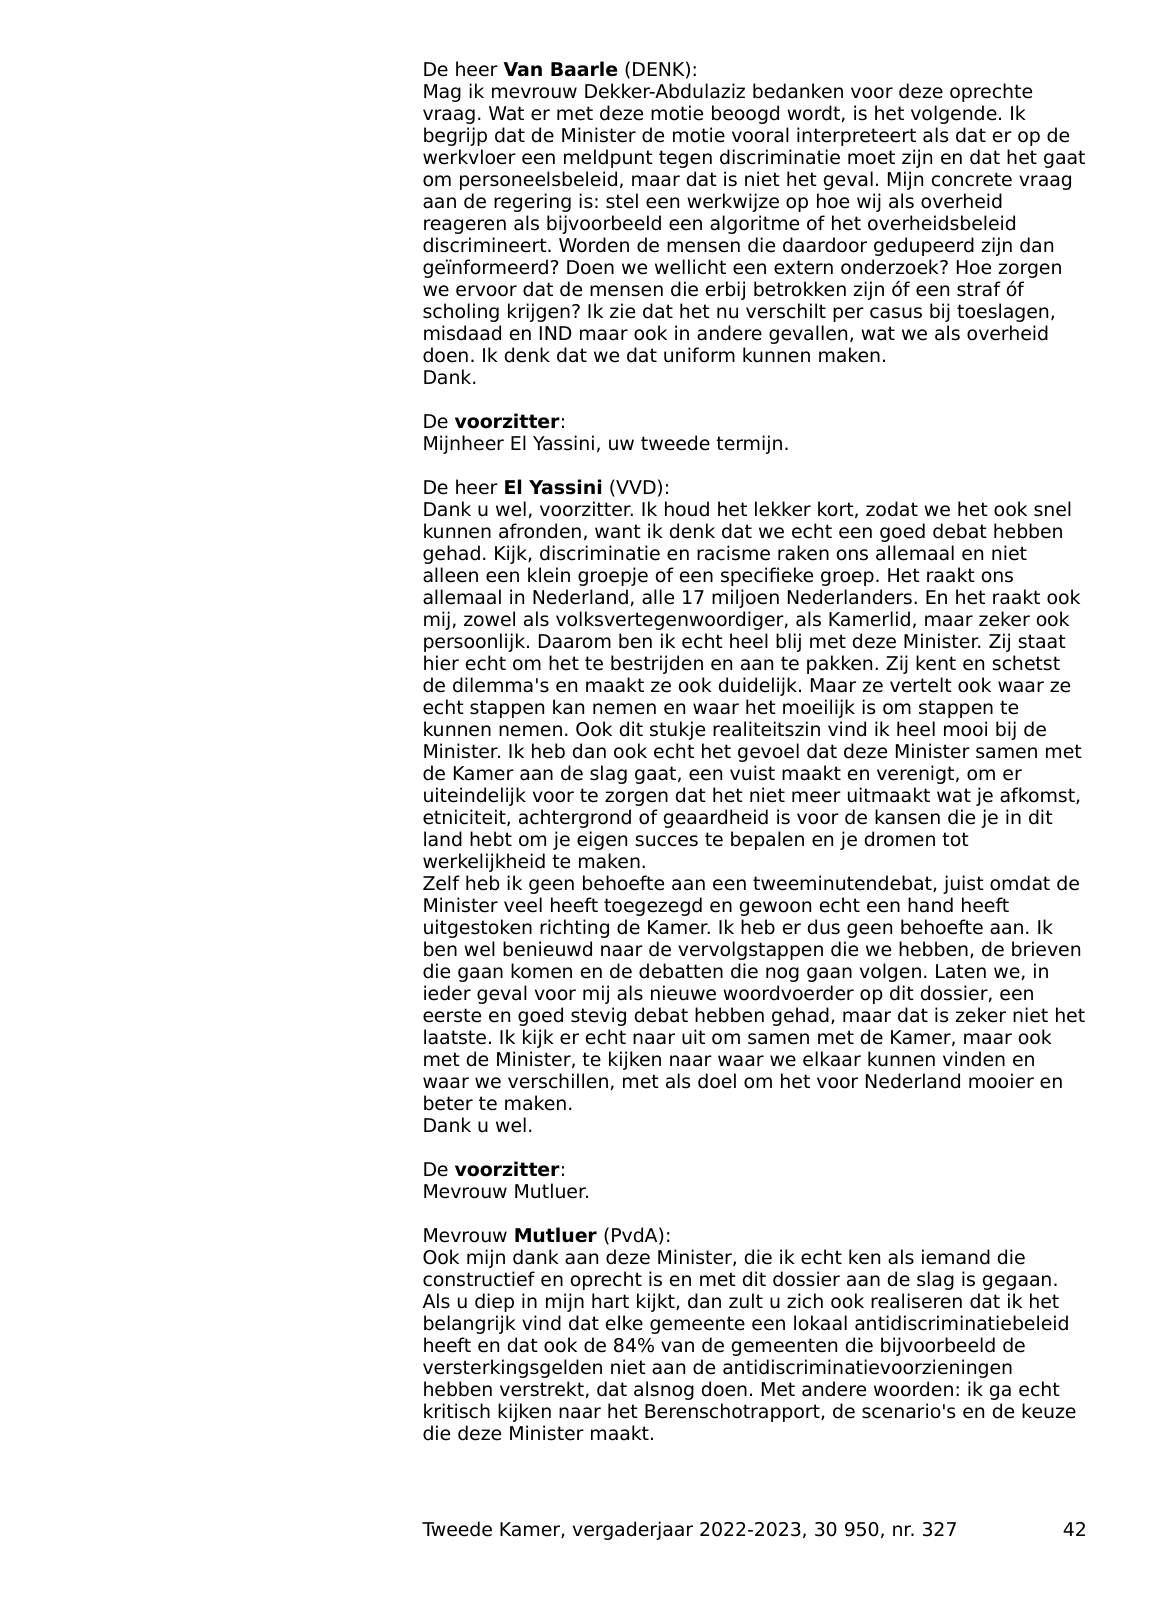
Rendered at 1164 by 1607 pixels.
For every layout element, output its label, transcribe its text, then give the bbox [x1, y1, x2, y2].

text De heer Van Baarle (DENK): [422, 59, 1087, 81]
text Dank. [422, 367, 1087, 389]
text De voorzitter: [422, 411, 1087, 433]
text Zelf heb ik geen behoefte aan een tweeminutendebat, juist omdat de Minister veel heeft toegezegd en gewoon echt een hand heeft uitgestoken richting de Kamer. Ik heb er dus geen behoefte aan. Ik ben wel benieuwd naar de vervolgstappen die we hebben, de brieven die gaan komen en de debatten die nog gaan volgen. Laten we, in ieder geval voor mij als nieuwe woordvoerder op dit dossier, een eerste en goed stevig debat hebben gehad, maar dat is zeker niet het laatste. Ik kijk er echt naar uit om samen met de Kamer, maar ook met de Minister, te kijken naar waar we elkaar kunnen vinden en waar we verschillen, met als doel om het voor Nederland mooier en beter te maken. [422, 873, 1087, 1114]
text Mag ik mevrouw Dekker-Abdulaziz bedanken voor deze oprechte vraag. Wat er met deze motie beoogd wordt, is het volgende. Ik begrijp dat de Minister de motie vooral interpreteert als dat er op de werkvloer een meldpunt tegen discriminatie moet zijn en dat het gaat om personeelsbeleid, maar dat is niet het geval. Mijn concrete vraag aan de regering is: stel een werkwijze op hoe wij als overheid reageren als bijvoorbeeld een algoritme of het overheidsbeleid discrimineert. Worden de mensen die daardoor gedupeerd zijn dan geïnformeerd? Doen we wellicht een extern onderzoek? Hoe zorgen we ervoor dat de mensen die erbij betrokken zijn óf een straf óf scholing krijgen? Ik zie dat het nu verschilt per casus bij toeslagen, misdaad en IND maar ook in andere gevallen, wat we als overheid doen. Ik denk dat we dat uniform kunnen maken. [422, 81, 1087, 367]
text Mevrouw Mutluer. [422, 1181, 1087, 1203]
text De heer El Yassini (VVD): [422, 477, 1087, 499]
text Mevrouw Mutluer (PvdA): [422, 1225, 1087, 1247]
text Ook mijn dank aan deze Minister, die ik echt ken als iemand die constructief en oprecht is en met dit dossier aan de slag is gegaan. Als u diep in mijn hart kijkt, dan zult u zich ook realiseren dat ik het belangrijk vind dat elke gemeente een lokaal antidiscriminatiebeleid heeft en dat ook de 84% van de gemeenten die bijvoorbeeld de versterkingsgelden niet aan de antidiscriminatievoorzieningen hebben verstrekt, dat alsnog doen. Met andere woorden: ik ga echt kritisch kijken naar het Berenschotrapport, de scenario's en de keuze die deze Minister maakt. [422, 1247, 1087, 1444]
text Dank u wel. [422, 1114, 1087, 1136]
text De voorzitter: [422, 1159, 1087, 1181]
text Dank u wel, voorzitter. Ik houd het lekker kort, zodat we het ook snel kunnen afronden, want ik denk dat we echt een goed debat hebben gehad. Kijk, discriminatie en racisme raken ons allemaal en niet alleen een klein groepje of een specifieke groep. Het raakt ons allemaal in Nederland, alle 17 miljoen Nederlanders. En het raakt ook mij, zowel als volksvertegenwoordiger, als Kamerlid, maar zeker ook persoonlijk. Daarom ben ik echt heel blij met deze Minister. Zij staat hier echt om het te bestrijden en aan te pakken. Zij kent en schetst de dilemma's en maakt ze ook duidelijk. Maar ze vertelt ook waar ze echt stappen kan nemen en waar het moeilijk is om stappen te kunnen nemen. Ook dit stukje realiteitszin vind ik heel mooi bij de Minister. Ik heb dan ook echt het gevoel dat deze Minister samen met de Kamer aan de slag gaat, een vuist maakt en verenigt, om er uiteindelijk voor te zorgen dat het niet meer uitmaakt wat je afkomst, etniciteit, achtergrond of geaardheid is voor de kansen die je in dit land hebt om je eigen succes te bepalen en je dromen tot werkelijkheid te maken. [422, 499, 1087, 873]
text Mijnheer El Yassini, uw tweede termijn. [422, 433, 1087, 455]
